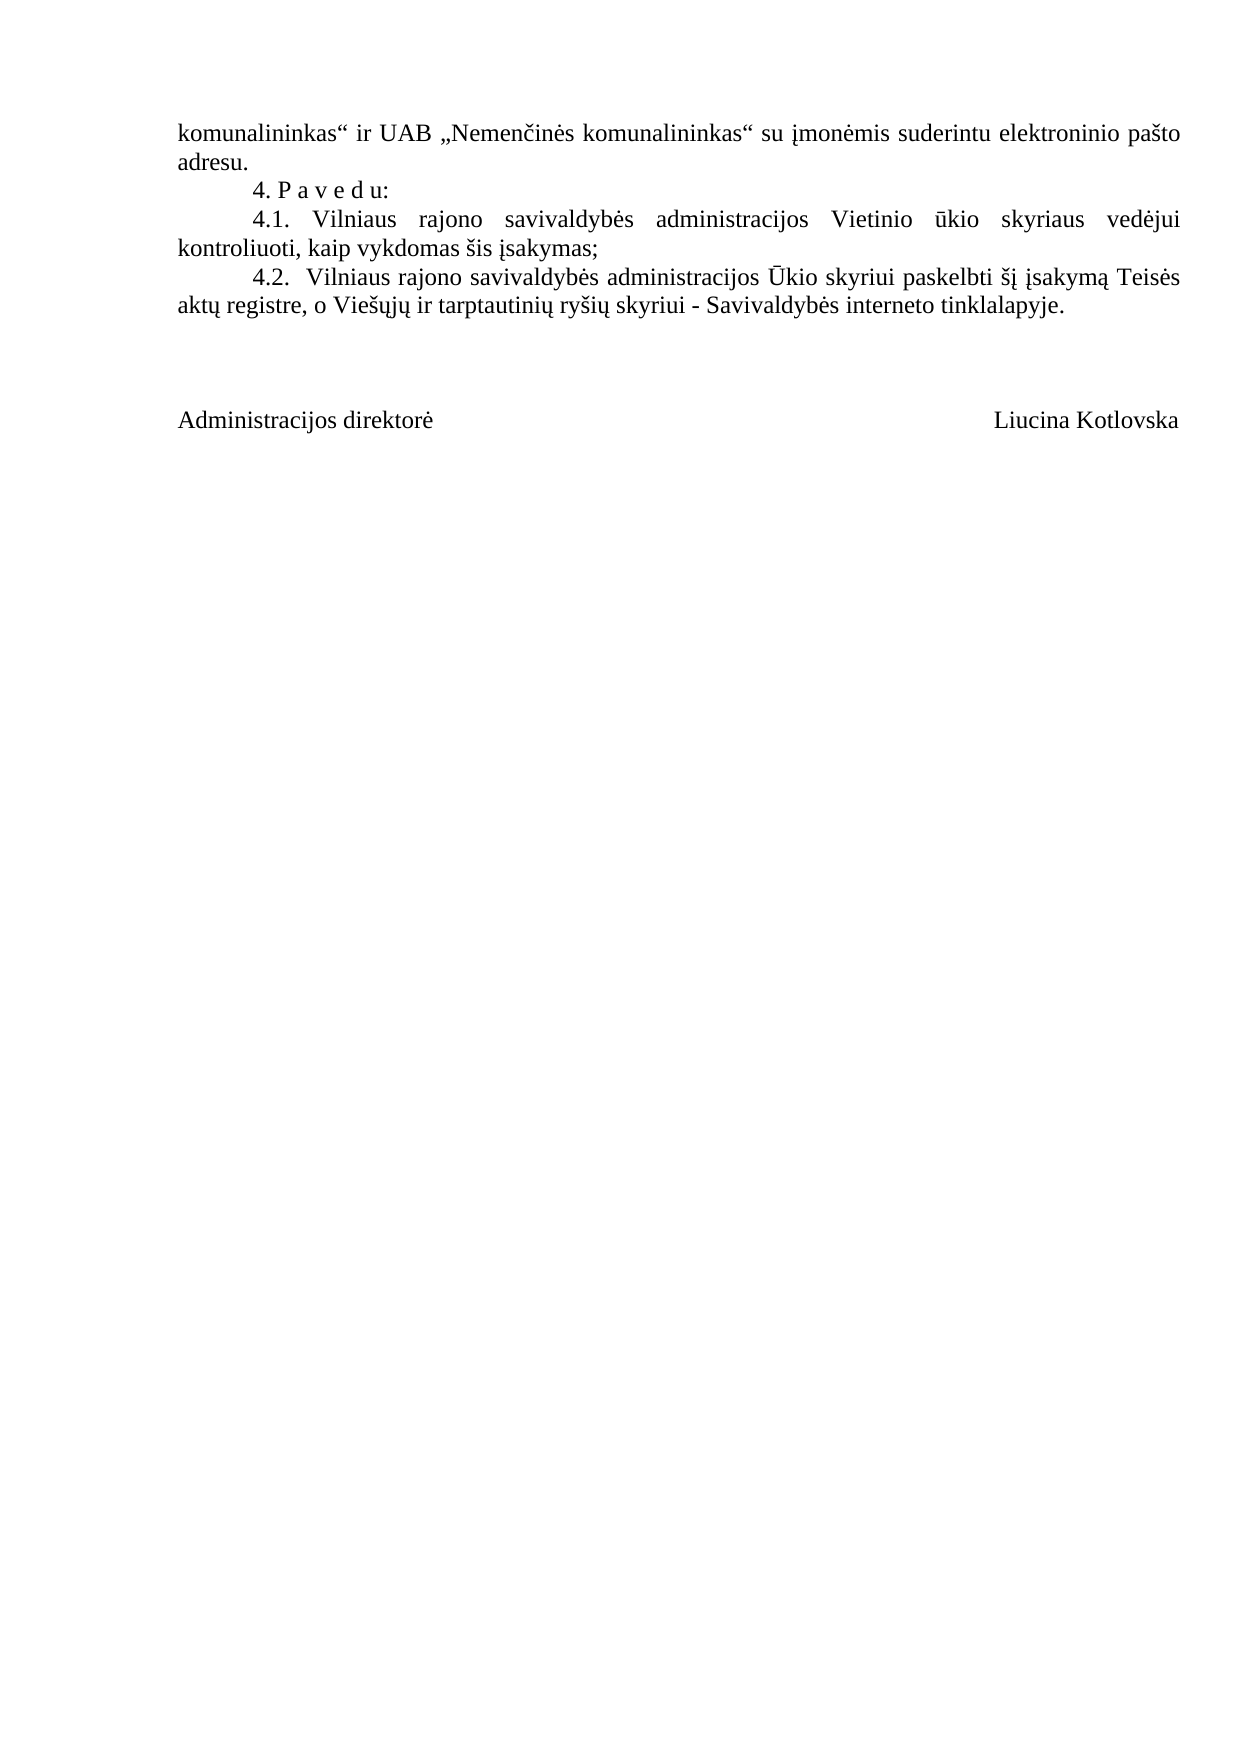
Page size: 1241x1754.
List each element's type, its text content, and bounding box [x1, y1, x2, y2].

text 4.1. Vilniaus rajono savivaldybės administracijos Vietinio ūkio skyriaus vedėjui kontroliuoti, kaip vykdomas šis įsakymas; [177, 204, 1181, 262]
text 4.2. Vilniaus rajono savivaldybės administracijos Ūkio skyriui paskelbti šį įsakymą Teisės aktų registre, o Viešųjų ir tarptautinių ryšių skyriui - Savivaldybės interneto tinklalapyje. [177, 262, 1181, 319]
text Administracijos direktorė Liucina Kotlovska [177, 406, 1181, 434]
text komunalininkas“ ir UAB „Nemenčinės komunalininkas“ su įmonėmis suderintu elektroninio pašto adresu. [177, 118, 1181, 176]
text 4. P a v e d u: [177, 176, 1181, 204]
